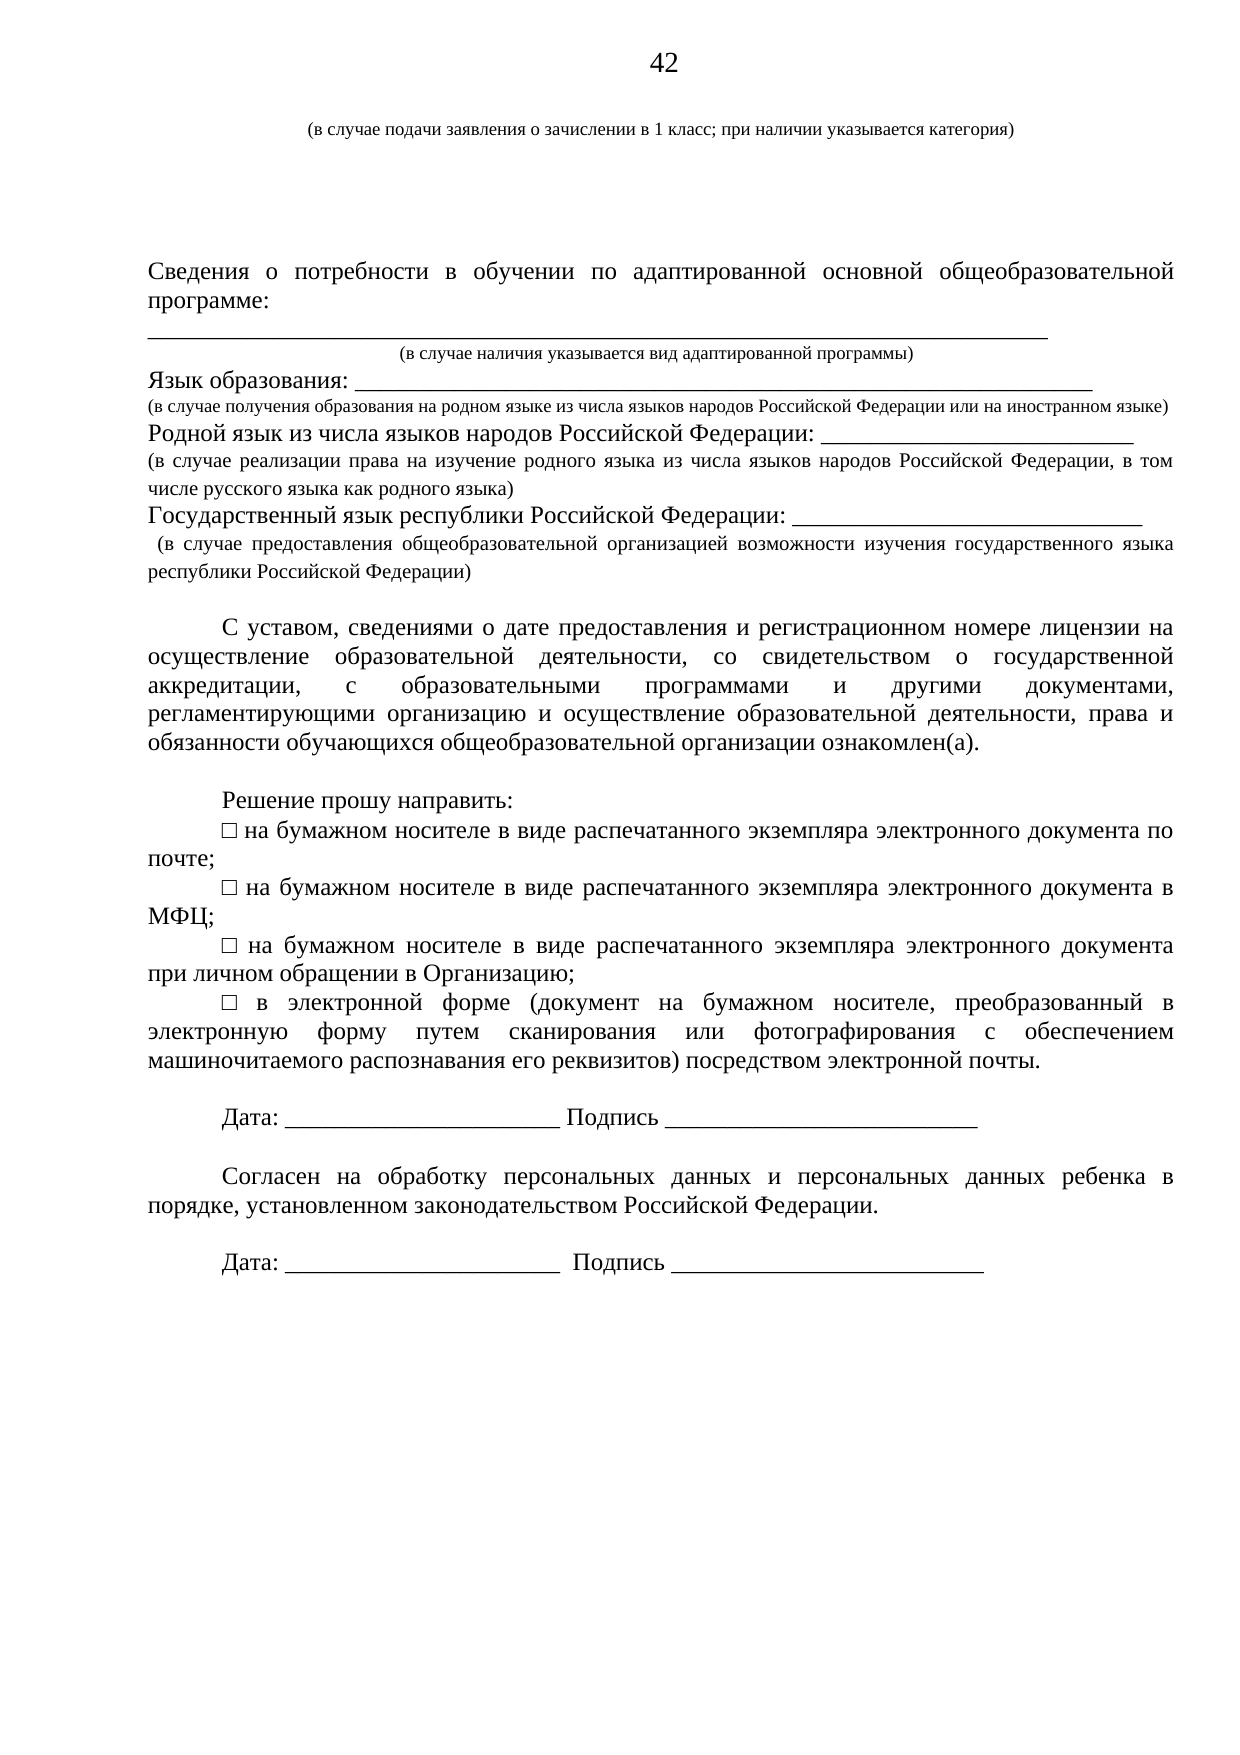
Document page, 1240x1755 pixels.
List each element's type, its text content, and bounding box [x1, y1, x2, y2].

text □ в электронной форме (документ на бумажном носителе, преобразованный в электронную форму путем сканирования или фотографирования с обеспечением машиночитаемого распознавания его реквизитов) посредством электронной почты. [148, 987, 1175, 1073]
text □ на бумажном носителе в виде распечатанного экземпляра электронного документа по почте; [148, 815, 1175, 872]
text Дата: ______________________ Подпись _________________________ [148, 1102, 1175, 1131]
text Согласен на обработку персональных данных и персональных данных ребенка в порядке, установленном законодательством Российской Федерации. [148, 1161, 1175, 1218]
text (в случае предоставления общеобразовательной организацией возможности изучения государственного языка республики Российской Федерации) [148, 531, 1175, 583]
text Родной язык из числа языков народов Российской Федерации: _________________________ [148, 418, 1175, 447]
text Решение прошу направить: [148, 785, 1175, 813]
text Язык образования: ___________________________________________________________ [148, 365, 1175, 394]
text Государственный язык республики Российской Федерации: ____________________________ [148, 501, 1175, 529]
text (в случае наличия указывается вид адаптированной программы) [148, 342, 1175, 364]
text (в случае подачи заявления о зачислении в 1 класс; при наличии указывается категория) [148, 118, 1175, 140]
text Дата: ______________________ Подпись _________________________ [148, 1247, 1175, 1276]
text □ на бумажном носителе в виде распечатанного экземпляра электронного документа при личном обращении в Организацию; [148, 930, 1175, 987]
text (в случае получения образования на родном языке из числа языков народов Российской Федерации или на иностранном языке) [148, 395, 1175, 417]
text (в случае реализации права на изучение родного языка из числа языков народов Российской Федерации, в том числе русского языка как родного языка) [148, 448, 1175, 501]
text С уставом, сведениями о дате предоставления и регистрационном номере лицензии на осуществление образовательной деятельности, со свидетельством о государственной аккредитации, с образовательными программами и другими документами, регламентирующими организацию и осуществление образовательной деятельности, права и обязанности обучающихся общеобразовательной организации ознакомлен(а). [148, 612, 1175, 756]
text □ на бумажном носителе в виде распечатанного экземпляра электронного документа в МФЦ; [148, 872, 1175, 930]
text Сведения о потребности в обучении по адаптированной основной общеобразовательной программе: ________________________________________________________________________ [148, 256, 1175, 342]
